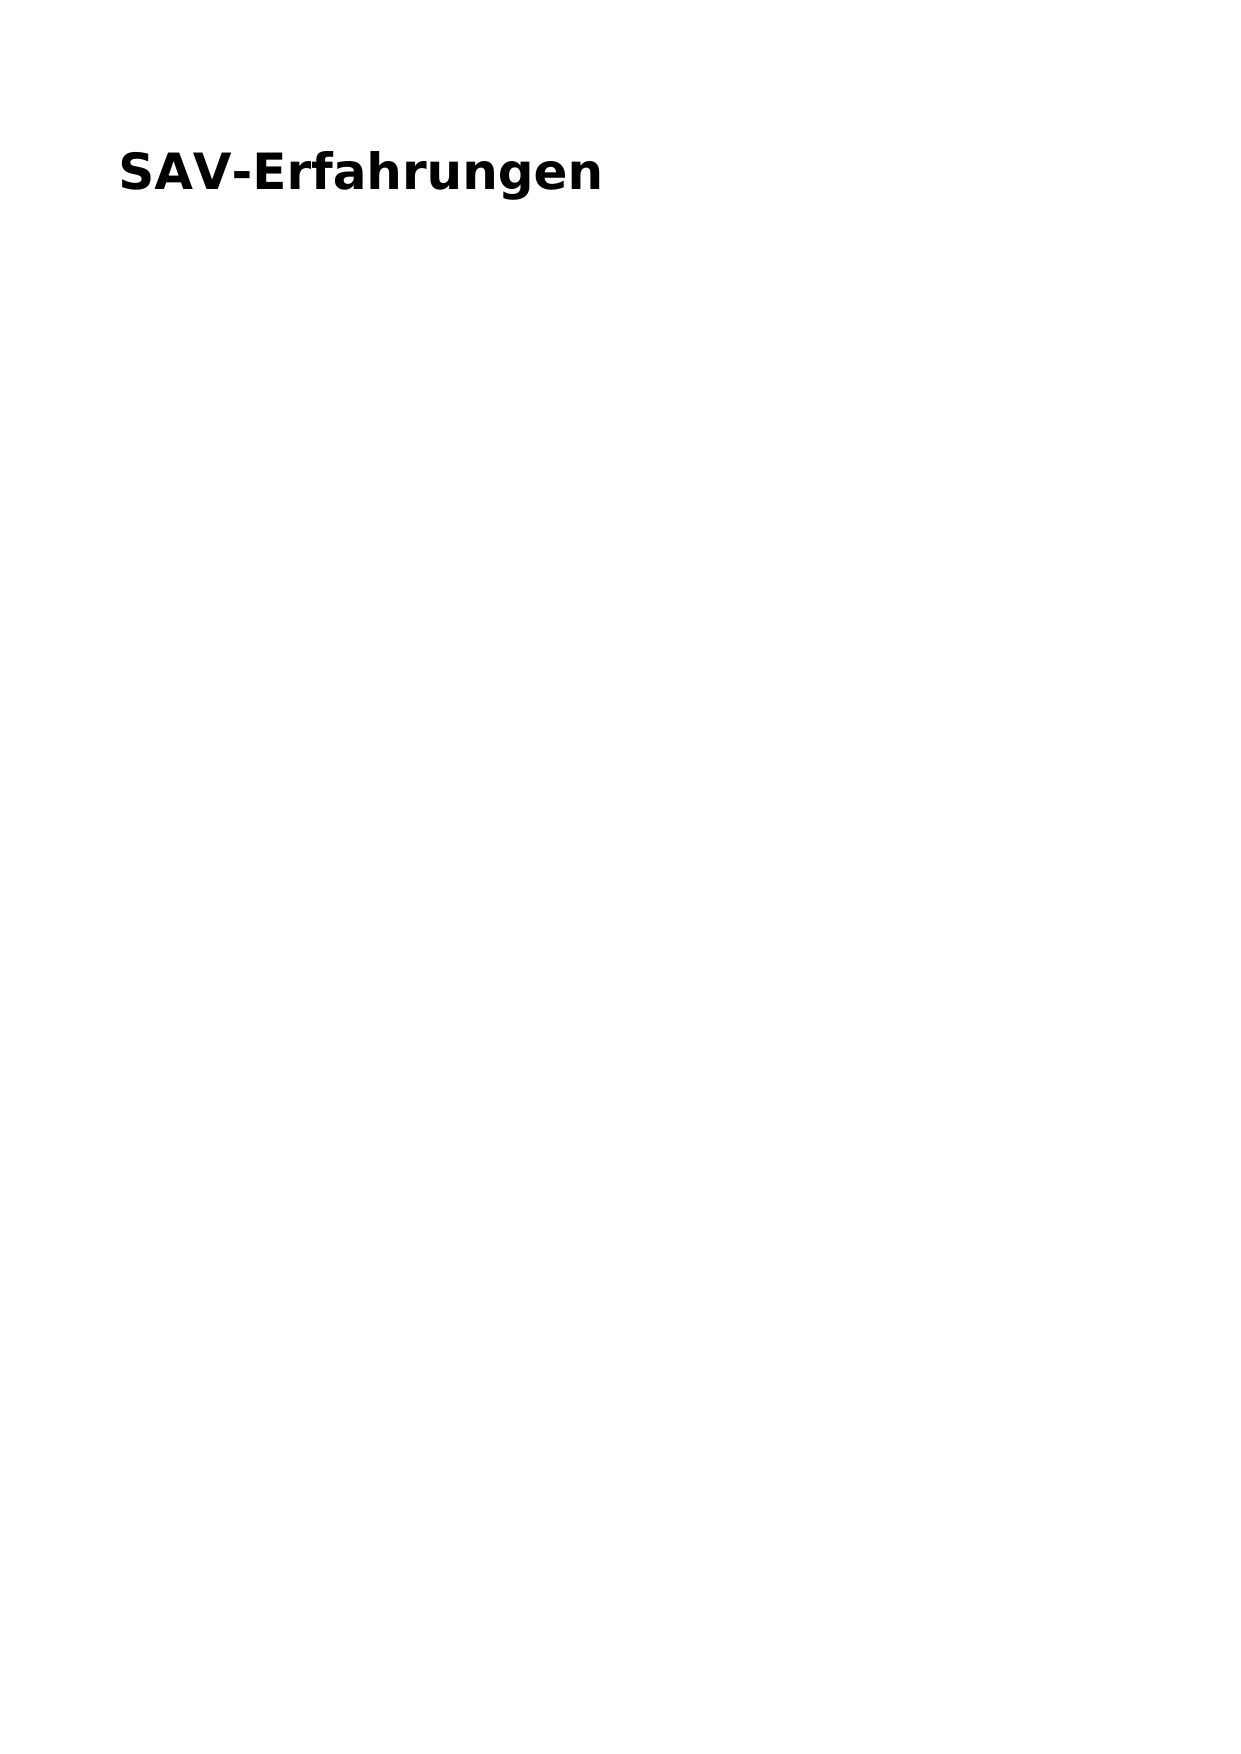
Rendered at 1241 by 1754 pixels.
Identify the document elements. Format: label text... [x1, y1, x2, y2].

subtitle SAV-Erfahrungen [118, 143, 1122, 201]
